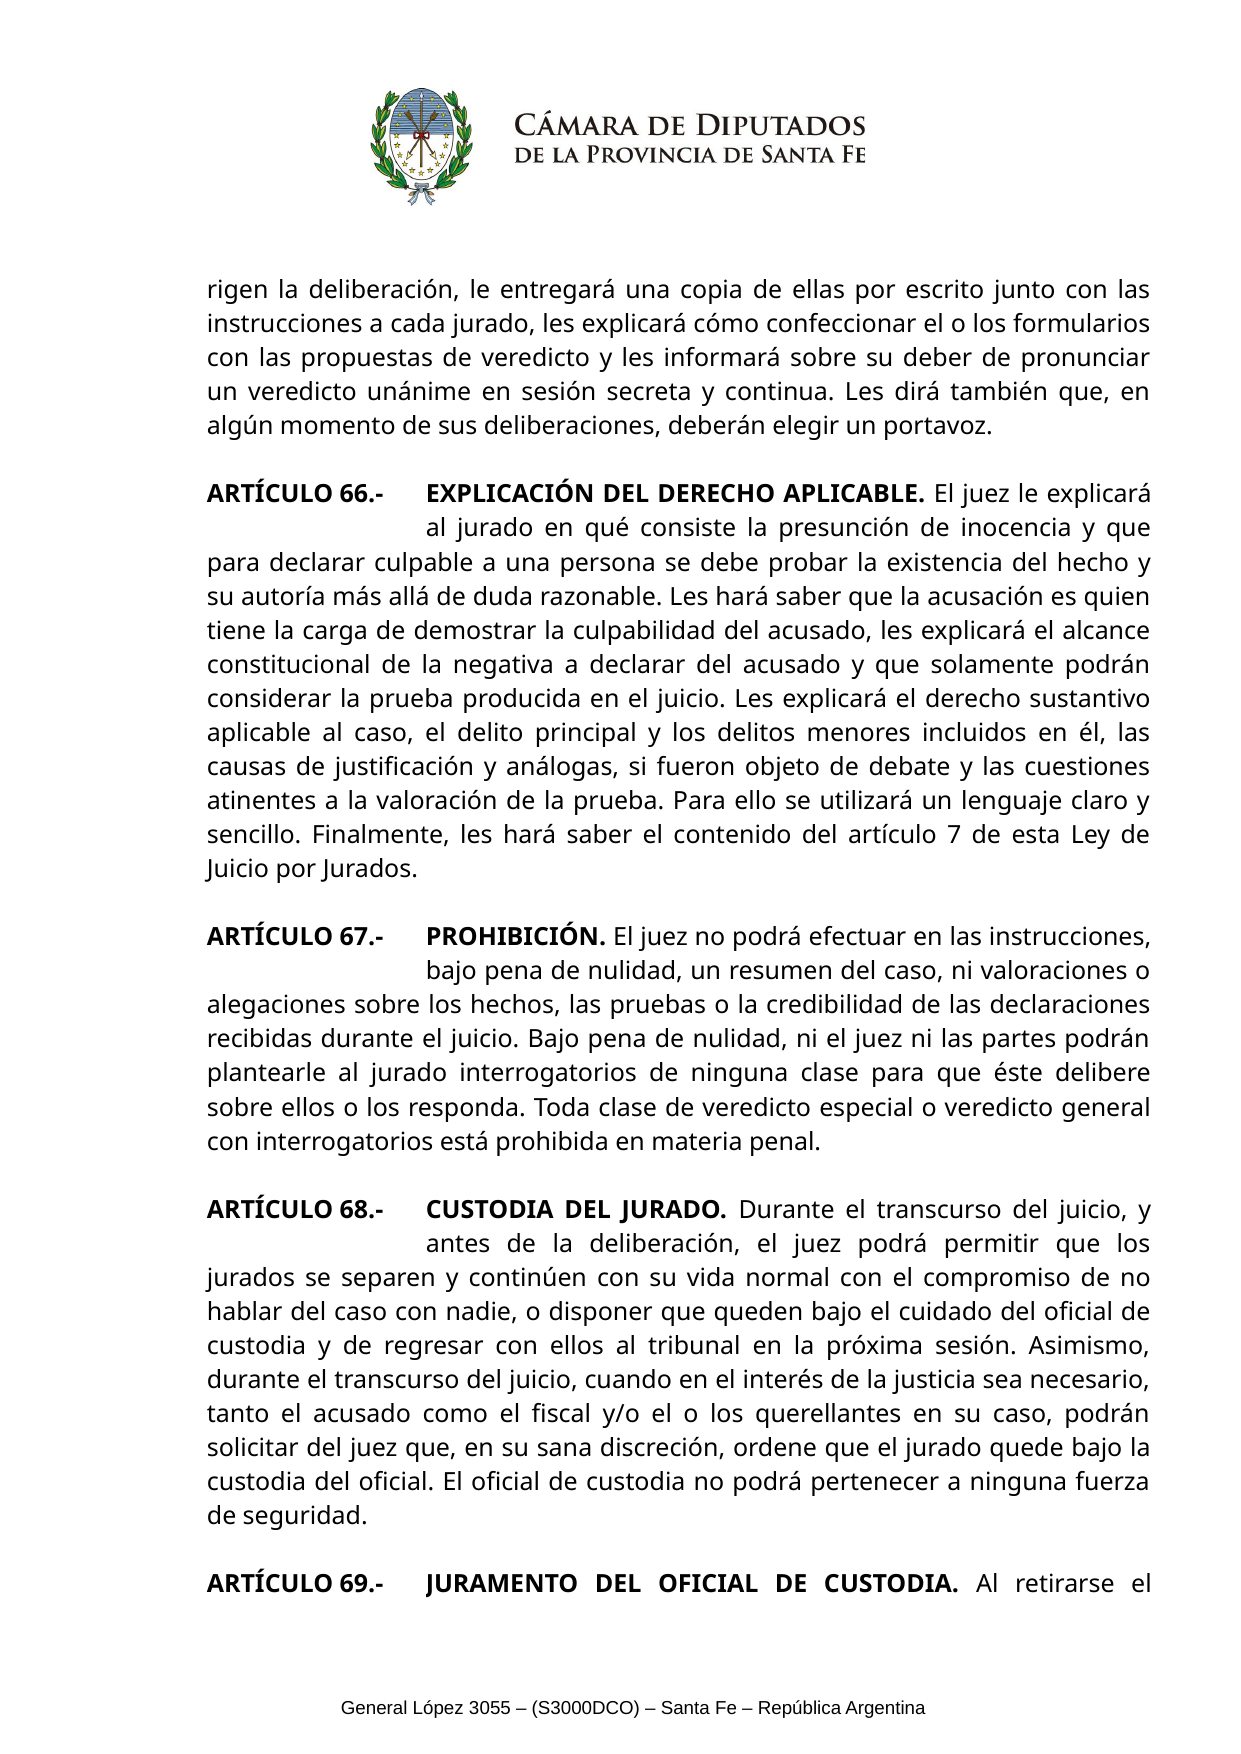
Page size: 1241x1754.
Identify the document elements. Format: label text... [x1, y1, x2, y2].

text EXPLICACIÓN DEL DERECHO APLICABLE. El juez le explicará al jurado en qué consiste la presunción de inocencia y que para declarar culpable a una persona se debe probar la existencia del hecho y su autoría más allá de duda razonable. Les hará saber que la acusación es quien tiene la carga de demostrar la culpabilidad del acusado, les explicará el alcance constitucional de la negativa a declarar del acusado y que solamente podrán considerar la prueba producida en el juicio. Les explicará el derecho sustantivo aplicable al caso, el delito principal y los delitos menores incluidos en él, las causas de justificación y análogas, si fueron objeto de debate y las cuestiones atinentes a la valoración de la prueba. Para ello se utilizará un lenguaje claro y sencillo. Finalmente, les hará saber el contenido del artículo 7 de esta Ley de Juicio por Jurados. [207, 476, 1152, 885]
table_header ARTÍCULO 67.- [207, 919, 426, 969]
table_header ARTÍCULO 68.- [207, 1191, 426, 1242]
table_header ARTÍCULO 69.- [207, 1566, 426, 1616]
text CUSTODIA DEL JURADO. Durante el transcurso del juicio, y antes de la deliberación, el juez podrá permitir que los jurados se separen y continúen con su vida normal con el compromiso de no hablar del caso con nadie, o disponer que queden bajo el cuidado del oficial de custodia y de regresar con ellos al tribunal en la próxima sesión. Asimismo, durante el transcurso del juicio, cuando en el interés de la justicia sea necesario, tanto el acusado como el fiscal y/o el o los querellantes en su caso, podrán solicitar del juez que, en su sana discreción, ordene que el jurado quede bajo la custodia del oficial. El oficial de custodia no podrá pertenecer a ninguna fuerza de seguridad. [207, 1191, 1152, 1532]
table_header ARTÍCULO 66.- [207, 476, 426, 526]
picture [370, 88, 866, 210]
text rigen la deliberación, le entregará una copia de ellas por escrito junto con las instrucciones a cada jurado, les explicará cómo confeccionar el o los formularios con las propuestas de veredicto y les informará sobre su deber de pronunciar un veredicto unánime en sesión secreta y continua. Les dirá también que, en algún momento de sus deliberaciones, deberán elegir un portavoz. [207, 272, 1152, 442]
text JURAMENTO DEL OFICIAL DE CUSTODIA. Al retirarse el [426, 1566, 1152, 1600]
text PROHIBICIÓN. El juez no podrá efectuar en las instrucciones, bajo pena de nulidad, un resumen del caso, ni valoraciones o alegaciones sobre los hechos, las pruebas o la credibilidad de las declaraciones recibidas durante el juicio. Bajo pena de nulidad, ni el juez ni las partes podrán plantearle al jurado interrogatorios de ninguna clase para que éste delibere sobre ellos o los responda. Toda clase de veredicto especial o veredicto general con interrogatorios está prohibida en materia penal. [207, 919, 1152, 1157]
